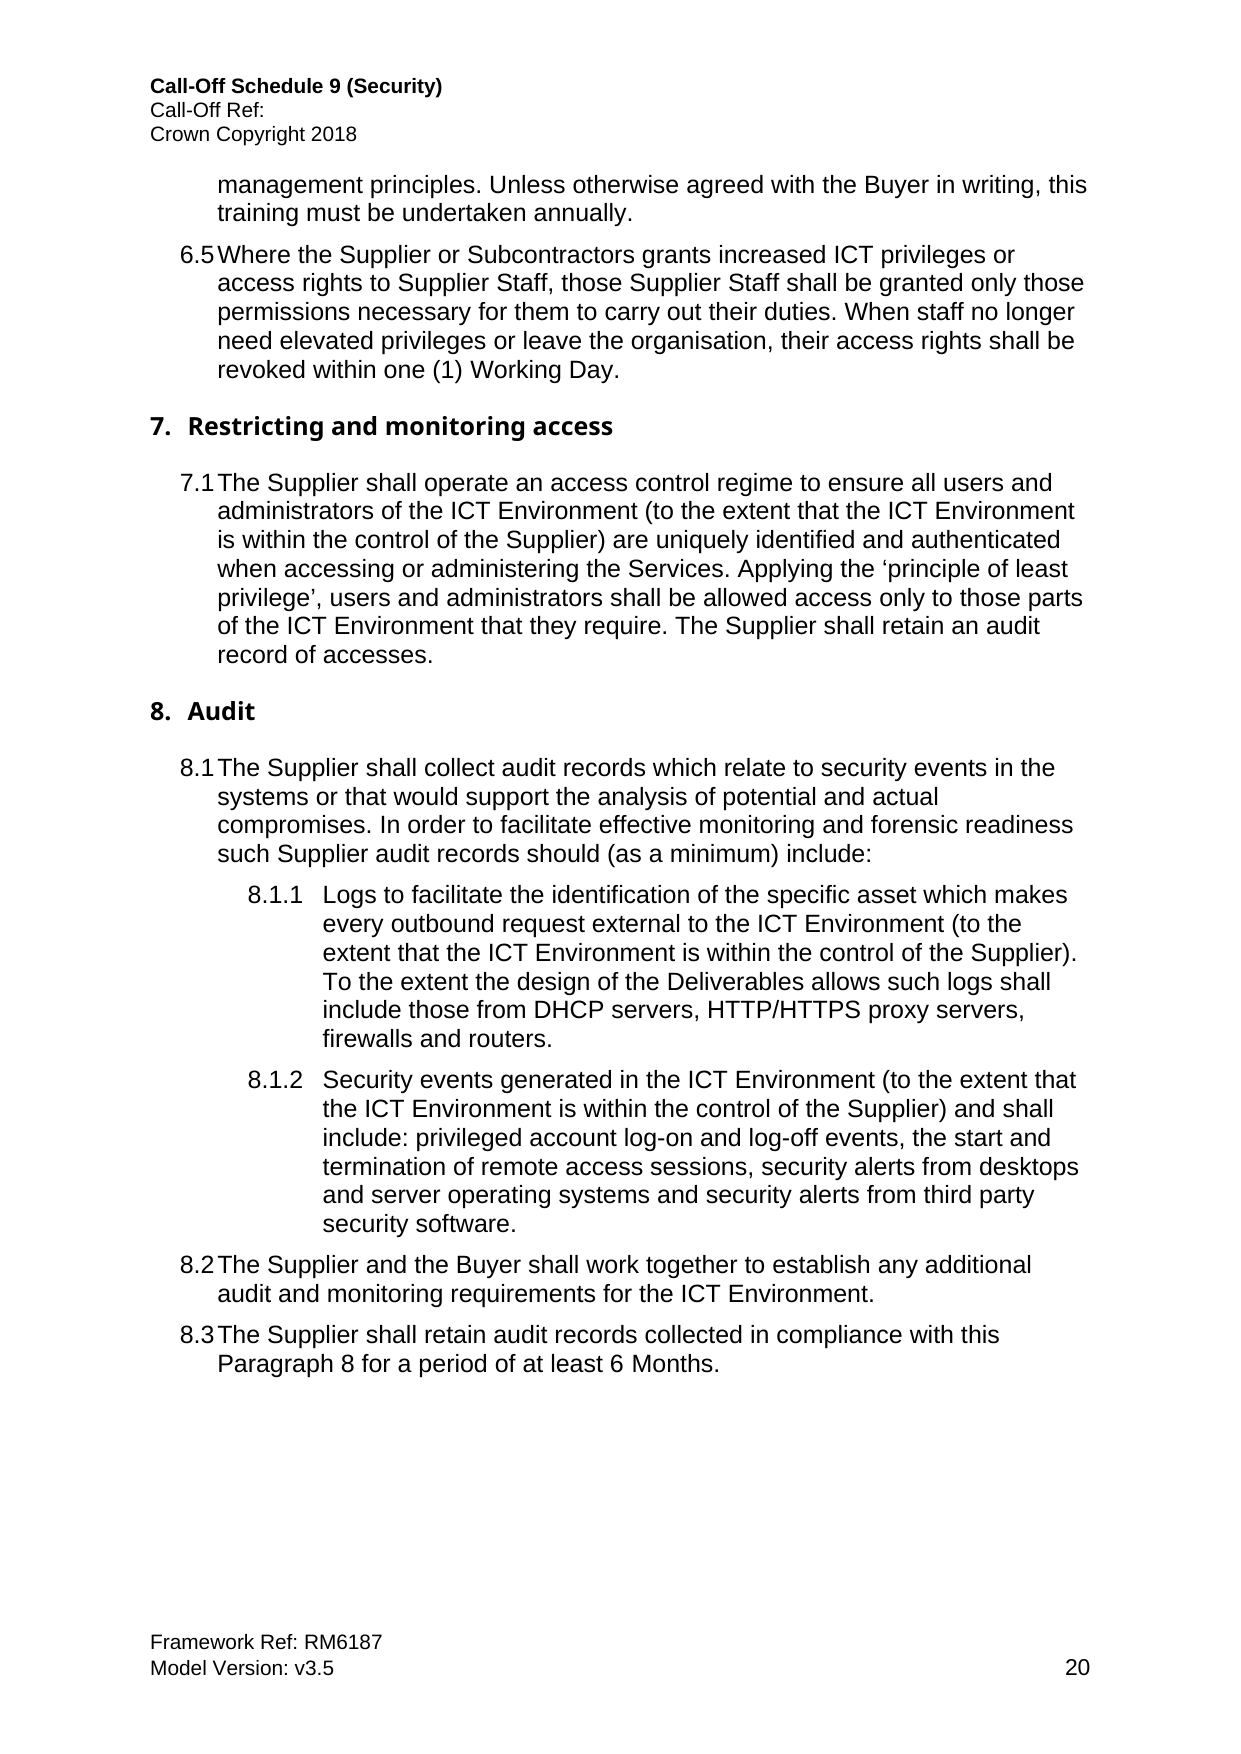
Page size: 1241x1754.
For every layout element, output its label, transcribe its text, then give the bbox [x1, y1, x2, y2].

list The Supplier shall retain audit records collected in compliance with this Paragraph 8 for a period of at least 6 Months. [179, 1320, 1090, 1378]
list Restricting and monitoring access [150, 408, 1090, 442]
list The Supplier and the Buyer shall work together to establish any additional audit and monitoring requirements for the ICT Environment. [179, 1250, 1090, 1308]
list management principles. Unless otherwise agreed with the Buyer in writing, this training must be undertaken annually. [179, 170, 1090, 227]
list Logs to facilitate the identification of the specific asset which makes every outbound request external to the ICT Environment (to the extent that the ICT Environment is within the control of the Supplier). To the extent the design of the Deliverables allows such logs shall include those from DHCP servers, HTTP/HTTPS proxy servers, firewalls and routers. [247, 880, 1090, 1053]
list The Supplier shall collect audit records which relate to security events in the systems or that would support the analysis of potential and actual compromises. In order to facilitate effective monitoring and forensic readiness such Supplier audit records should (as a minimum) include: [179, 753, 1090, 868]
list Audit [150, 694, 1090, 728]
list Security events generated in the ICT Environment (to the extent that the ICT Environment is within the control of the Supplier) and shall include: privileged account log-on and log-off events, the start and termination of remote access sessions, security alerts from desktops and server operating systems and security alerts from third party security software. [247, 1065, 1090, 1238]
list The Supplier shall operate an access control regime to ensure all users and administrators of the ICT Environment (to the extent that the ICT Environment is within the control of the Supplier) are uniquely identified and authenticated when accessing or administering the Services. Applying the ‘principle of least privilege’, users and administrators shall be allowed access only to those parts of the ICT Environment that they require. The Supplier shall retain an audit record of accesses. [179, 467, 1090, 669]
list Where the Supplier or Subcontractors grants increased ICT privileges or access rights to Supplier Staff, those Supplier Staff shall be granted only those permissions necessary for them to carry out their duties. When staff no longer need elevated privileges or leave the organisation, their access rights shall be revoked within one (1) Working Day. [179, 240, 1090, 383]
